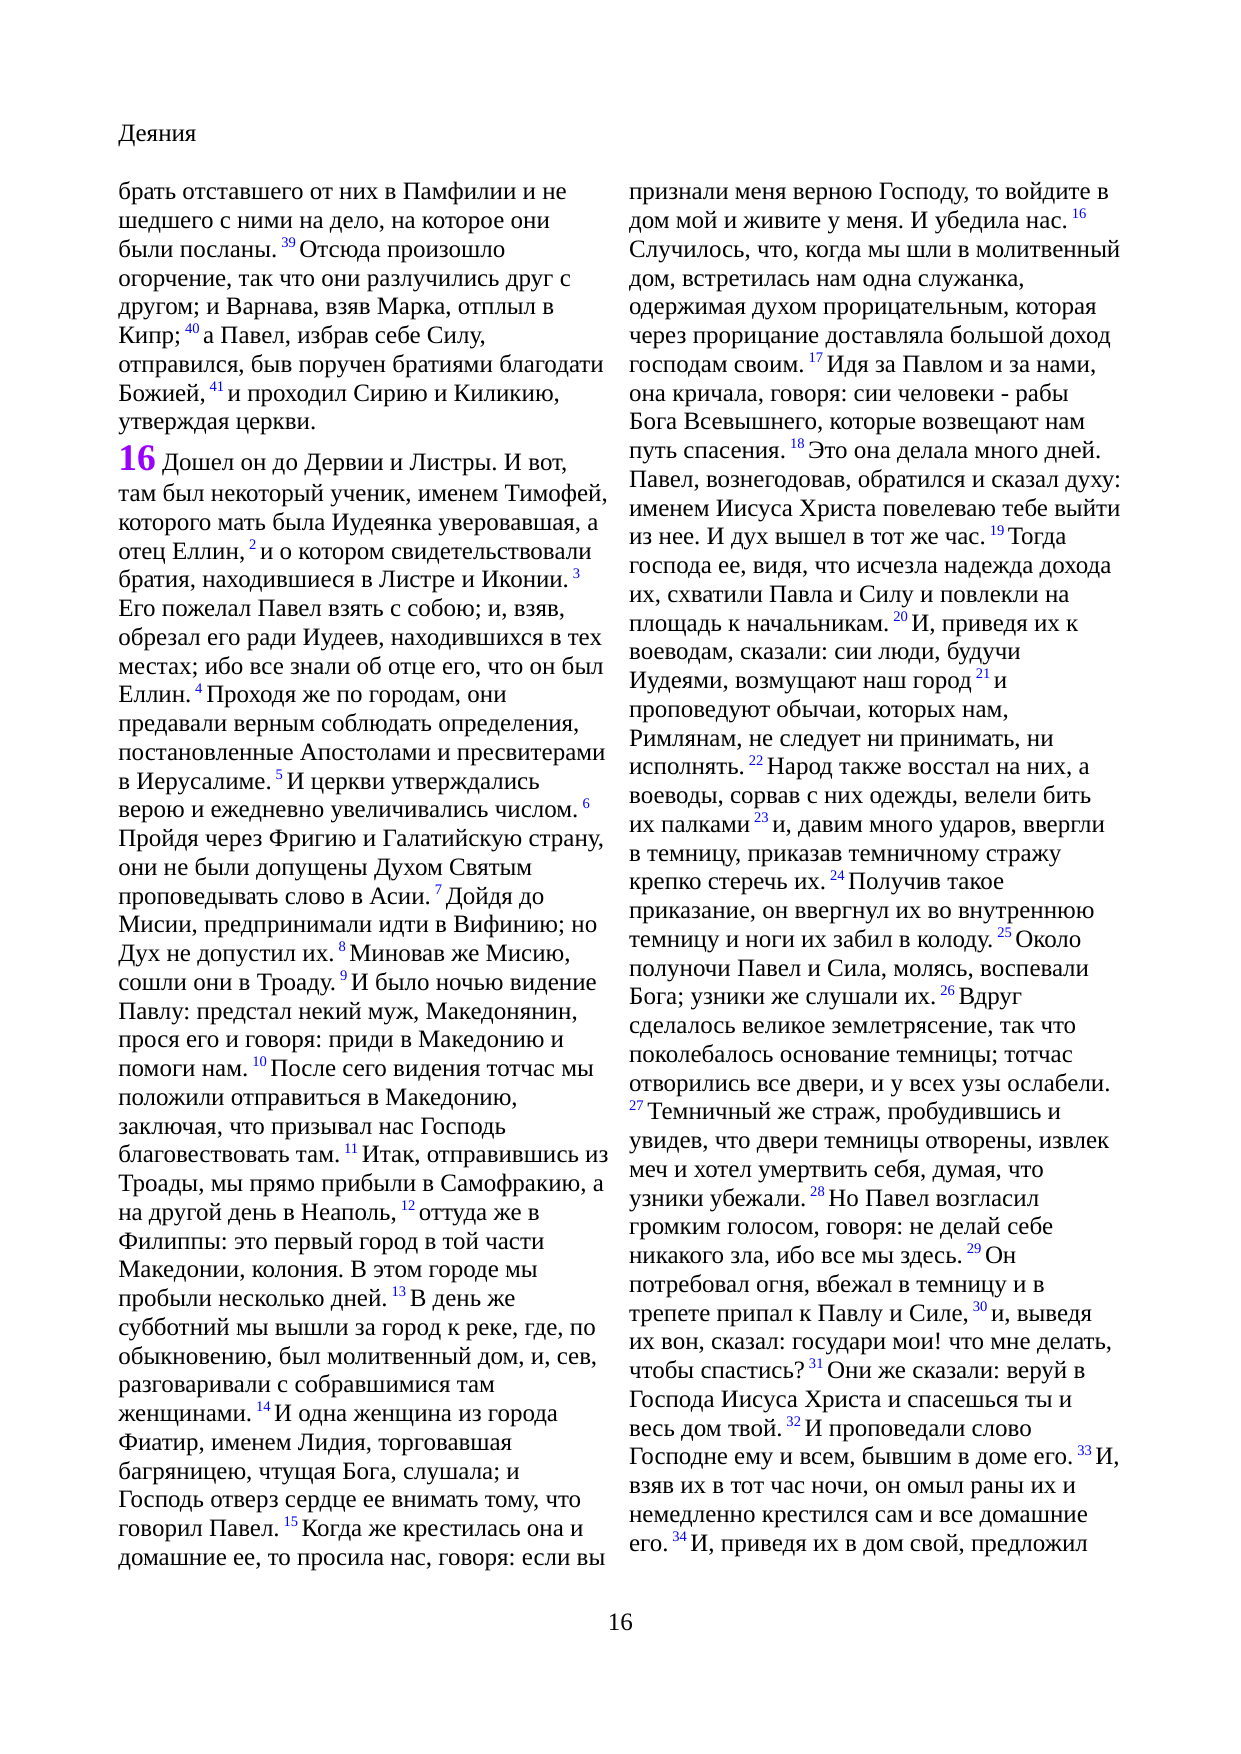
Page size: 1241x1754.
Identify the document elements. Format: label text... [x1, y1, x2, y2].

text 16 Дошел он до Дервии и Листры. И вот, там был некоторый ученик, именем Тимофей, которого мать была Иудеянка уверовавшая, а отец Еллин, 2 и о котором свидетельствовали братия, находившиеся в Листре и Иконии. 3 Его пожелал Павел взять с собою; и, взяв, обрезал его ради Иудеев, находившихся в тех местах; ибо все знали об отце его, что он был Еллин. 4 Проходя же по городам, они предавали верным соблюдать определения, постановленные Апостолами и пресвитерами в Иерусалиме. 5 И церкви утверждались верою и ежедневно увеличивались числом. 6 Пройдя через Фригию и Галатийскую страну, они не были допущены Духом Святым проповедывать слово в Асии. 7 Дойдя до Мисии, предпринимали идти в Вифинию; но Дух не допустил их. 8 Миновав же Мисию, сошли они в Троаду. 9 И было ночью видение Павлу: предстал некий муж, Македонянин, прося его и говоря: приди в Македонию и помоги нам. 10 После сего видения тотчас мы положили отправиться в Македонию, заключая, что призывал нас Господь благовествовать там. 11 Итак, отправившись из Троады, мы прямо прибыли в Самофракию, а на другой день в Неаполь, 12 оттуда же в Филиппы: это первый город в той части Македонии, колония. В этом городе мы пробыли несколько дней. 13 В день же субботний мы вышли за город к реке, где, по обыкновению, был молитвенный дом, и, сев, разговаривали с собравшимися там женщинами. 14 И одна женщина из города Фиатир, именем Лидия, торговавшая багряницею, чтущая Бога, слушала; и Господь отверз сердце ее внимать тому, что говорил Павел. 15 Когда же крестилась она и домашние ее, то просила нас, говоря: если вы [118, 435, 611, 1571]
text признали меня верною Господу, то войдите в дом мой и живите у меня. И убедила нас. 16 Случилось, что, когда мы шли в молитвенный дом, встретилась нам одна служанка, одержимая духом прорицательным, которая через прорицание доставляла большой доход господам своим. 17 Идя за Павлом и за нами, она кричала, говоря: сии человеки - рабы Бога Всевышнего, которые возвещают нам путь спасения. 18 Это она делала много дней. Павел, вознегодовав, обратился и сказал духу: именем Иисуса Христа повелеваю тебе выйти из нее. И дух вышел в тот же час. 19 Тогда господа ее, видя, что исчезла надежда дохода их, схватили Павла и Силу и повлекли на площадь к начальникам. 20 И, приведя их к воеводам, сказали: сии люди, будучи Иудеями, возмущают наш город 21 и проповедуют обычаи, которых нам, Римлянам, не следует ни принимать, ни исполнять. 22 Народ также восстал на них, а воеводы, сорвав с них одежды, велели бить их палками 23 и, давим много ударов, ввергли в темницу, приказав темничному стражу крепко стеречь их. 24 Получив такое приказание, он ввергнул их во внутреннюю темницу и ноги их забил в колоду. 25 Около полуночи Павел и Сила, молясь, воспевали Бога; узники же слушали их. 26 Вдруг сделалось великое землетрясение, так что поколебалось основание темницы; тотчас отворились все двери, и у всех узы ослабели. 27 Темничный же страж, пробудившись и увидев, что двери темницы отворены, извлек меч и хотел умертвить себя, думая, что узники убежали. 28 Но Павел возгласил громким голосом, говоря: не делай себе никакого зла, ибо все мы здесь. 29 Он потребовал огня, вбежал в темницу и в трепете припал к Павлу и Силе, 30 и, выведя их вон, сказал: государи мои! что мне делать, чтобы спастись? 31 Они же сказали: веруй в Господа Иисуса Христа и спасешься ты и весь дом твой. 32 И проповедали слово Господне ему и всем, бывшим в доме его. 33 И, взяв их в тот час ночи, он омыл раны их и немедленно крестился сам и все домашние его. 34 И, приведя их в дом свой, предложил [629, 176, 1122, 1556]
text брать отставшего от них в Памфилии и не шедшего с ними на дело, на которое они были посланы. 39 Отсюда произошло огорчение, так что они разлучились друг с другом; и Варнава, взяв Марка, отплыл в Кипр; 40 а Павел, избрав себе Силу, отправился, быв поручен братиями благодати Божией, 41 и проходил Сирию и Киликию, утверждая церкви. [118, 176, 611, 435]
